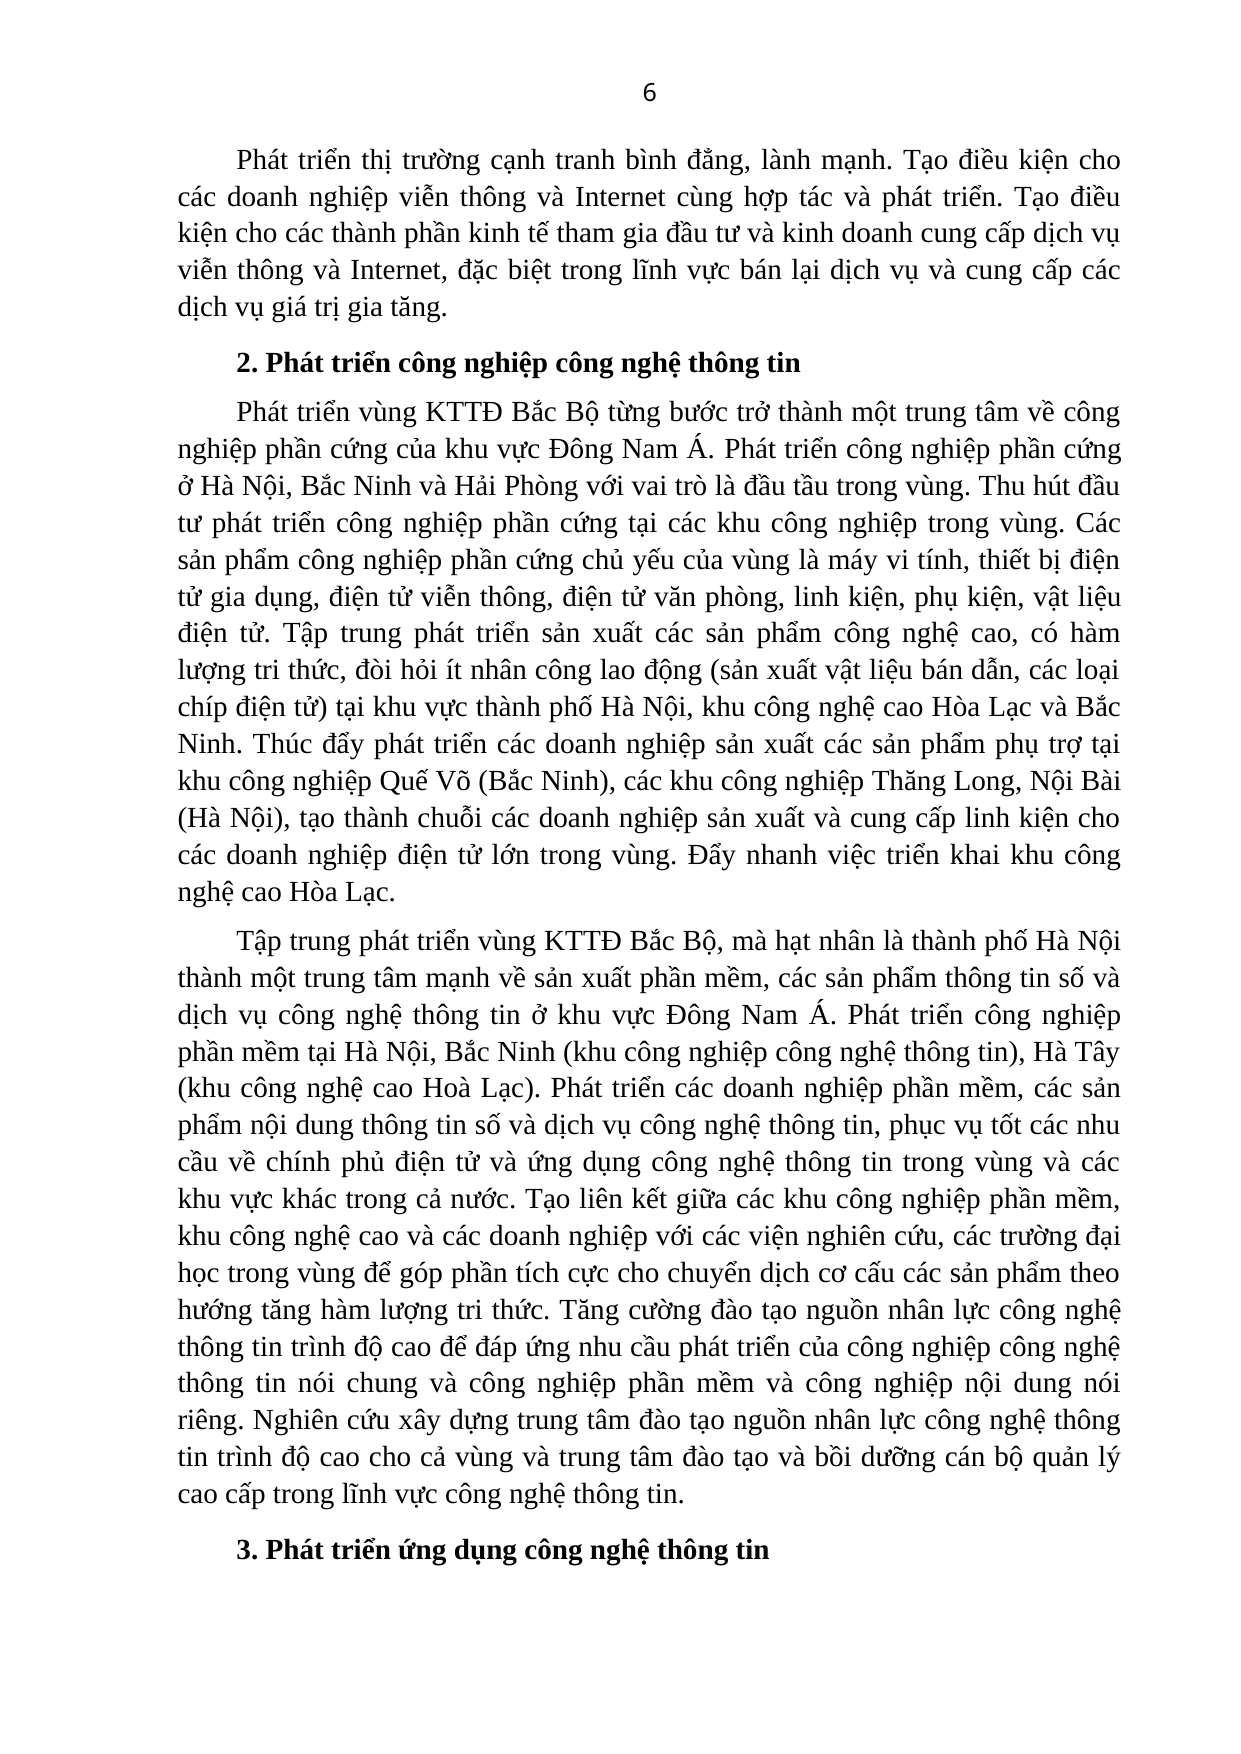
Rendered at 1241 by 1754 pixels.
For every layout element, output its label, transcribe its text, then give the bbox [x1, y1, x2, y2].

text Phát triển thị trường cạnh tranh bình đẳng, lành mạnh. Tạo điều kiện cho các doanh nghiệp viễn thông và Internet cùng hợp tác và phát triển. Tạo điều kiện cho các thành phần kinh tế tham gia đầu tư và kinh doanh cung cấp dịch vụ viễn thông và Internet, đặc biệt trong lĩnh vực bán lại dịch vụ và cung cấp các dịch vụ giá trị gia tăng. [177, 142, 1122, 323]
text Tập trung phát triển vùng KTTĐ Bắc Bộ, mà hạt nhân là thành phố Hà Nội thành một trung tâm mạnh về sản xuất phần mềm, các sản phẩm thông tin số và dịch vụ công nghệ thông tin ở khu vực Đông Nam Á. Phát triển công nghiệp phần mềm tại Hà Nội, Bắc Ninh (khu công nghiệp công nghệ thông tin), Hà Tây (khu công nghệ cao Hoà Lạc). Phát triển các doanh nghiệp phần mềm, các sản phẩm nội dung thông tin số và dịch vụ công nghệ thông tin, phục vụ tốt các nhu cầu về chính phủ điện tử và ứng dụng công nghệ thông tin trong vùng và các khu vực khác trong cả nước. Tạo liên kết giữa các khu công nghiệp phần mềm, khu công nghệ cao và các doanh nghiệp với các viện nghiên cứu, các trường đại học trong vùng để góp phần tích cực cho chuyển dịch cơ cấu các sản phẩm theo hướng tăng hàm lượng tri thức. Tăng cường đào tạo nguồn nhân lực công nghệ thông tin trình độ cao để đáp ứng nhu cầu phát triển của công nghiệp công nghệ thông tin nói chung và công nghiệp phần mềm và công nghiệp nội dung nói riêng. Nghiên cứu xây dựng trung tâm đào tạo nguồn nhân lực công nghệ thông tin trình độ cao cho cả vùng và trung tâm đào tạo và bồi dưỡng cán bộ quản lý cao cấp trong lĩnh vực công nghệ thông tin. [177, 923, 1122, 1510]
subtitle 3. Phát triển ứng dụng công nghệ thông tin [177, 1532, 1122, 1565]
subtitle 2. Phát triển công nghiệp công nghệ thông tin [177, 345, 1122, 378]
text Phát triển vùng KTTĐ Bắc Bộ từng bước trở thành một trung tâm về công nghiệp phần cứng của khu vực Đông Nam Á. Phát triển công nghiệp phần cứng ở Hà Nội, Bắc Ninh và Hải Phòng với vai trò là đầu tầu trong vùng. Thu hút đầu tư phát triển công nghiệp phần cứng tại các khu công nghiệp trong vùng. Các sản phẩm công nghiệp phần cứng chủ yếu của vùng là máy vi tính, thiết bị điện tử gia dụng, điện tử viễn thông, điện tử văn phòng, linh kiện, phụ kiện, vật liệu điện tử. Tập trung phát triển sản xuất các sản phẩm công nghệ cao, có hàm lượng tri thức, đòi hỏi ít nhân công lao động (sản xuất vật liệu bán dẫn, các loại chíp điện tử) tại khu vực thành phố Hà Nội, khu công nghệ cao Hòa Lạc và Bắc Ninh. Thúc đẩy phát triển các doanh nghiệp sản xuất các sản phẩm phụ trợ tại khu công nghiệp Quế Võ (Bắc Ninh), các khu công nghiệp Thăng Long, Nội Bài (Hà Nội), tạo thành chuỗi các doanh nghiệp sản xuất và cung cấp linh kiện cho các doanh nghiệp điện tử lớn trong vùng. Đẩy nhanh việc triển khai khu công nghệ cao Hòa Lạc. [177, 394, 1122, 907]
